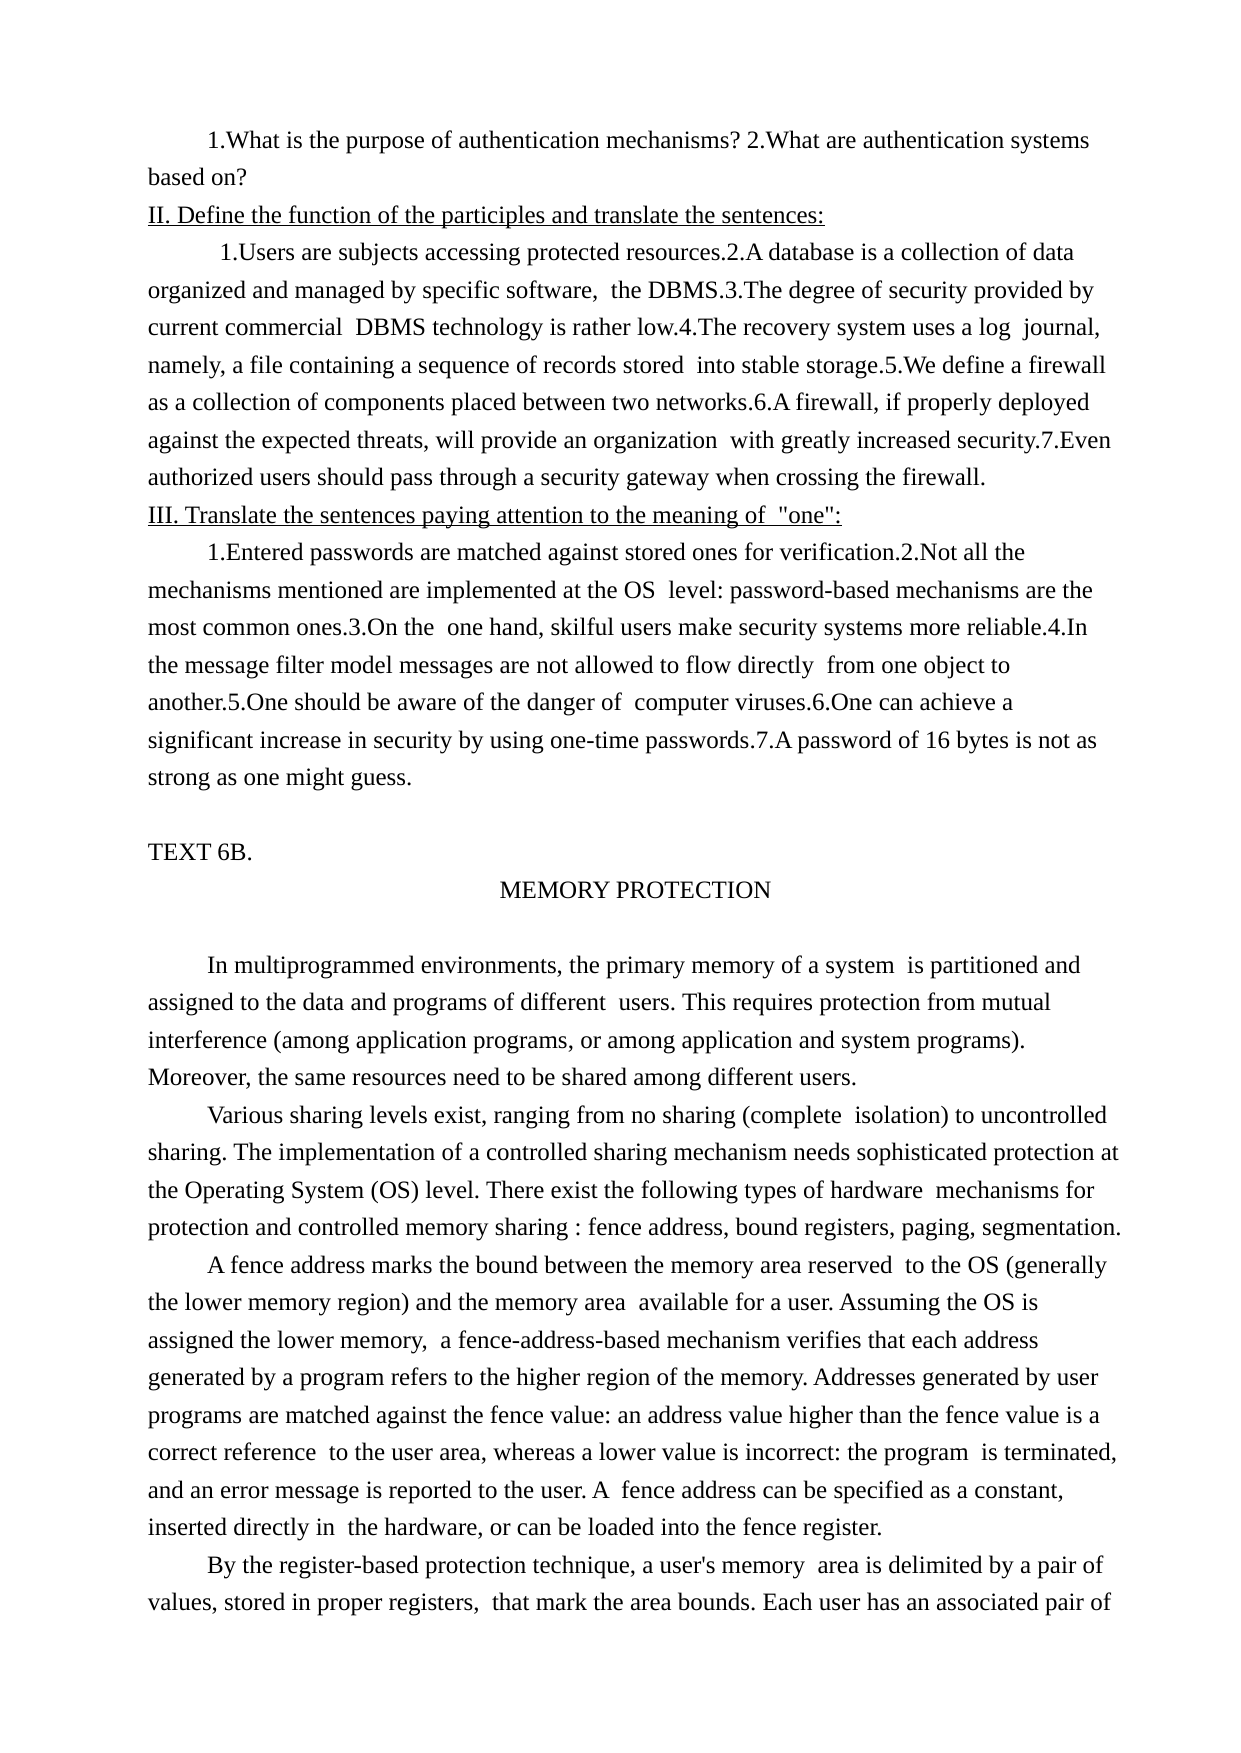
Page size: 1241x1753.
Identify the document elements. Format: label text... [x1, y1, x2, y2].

text 1.What is the purpose of authentication mechanisms? 2.What are authentication systems based on? [148, 118, 1123, 193]
text A fence address marks the bound between the memory area reserved to the OS (generally the lower memory region) and the memory area available for a user. Assuming the OS is assigned the lower memory, a fence-address-based mechanism verifies that each address generated by a program refers to the higher region of the memory. Addresses generated by user programs are matched against the fence value: an address value higher than the fence value is a correct reference to the user area, whereas a lower value is incorrect: the program is terminated, and an error message is reported to the user. A fence address can be specified as a constant, inserted directly in the hardware, or can be loaded into the fence register. [148, 1243, 1123, 1543]
text Various sharing levels exist, ranging from no sharing (complete isolation) to uncontrolled sharing. The implementation of a controlled sharing mechanism needs sophisticated protection at the Operating System (OS) level. There exist the following types of hardware mechanisms for protection and controlled memory sharing : fence address, bound registers, paging, segmentation. [148, 1093, 1123, 1243]
text 1.Entered passwords are matched against stored ones for verification.2.Not all the mechanisms mentioned are implemented at the OS level: password-based mechanisms are the most common ones.3.On the one hand, skilful users make security systems more reliable.4.In the message filter model messages are not allowed to flow directly from one object to another.5.One should be aware of the danger of computer viruses.6.One can achieve a significant increase in security by using one-time passwords.7.A password of 16 bytes is not as strong as one might guess. [148, 531, 1123, 793]
text TEXT 6B. [148, 831, 1123, 868]
text 1.Users are subjects accessing protected resources.2.A database is a collection of data organized and managed by specific software, the DBMS.3.The degree of security provided by current commercial DBMS technology is rather low.4.The recovery system uses a log journal, namely, a file containing a sequence of records stored into stable storage.5.We define a firewall as a collection of components placed between two networks.6.A firewall, if properly deployed against the expected threats, will provide an organization with greatly increased security.7.Even authorized users should pass through a security gateway when crossing the firewall. [148, 231, 1123, 493]
text III. Translate the sentences paying attention to the meaning of "one": [148, 493, 1123, 531]
text In multiprogrammed environments, the primary memory of a system is partitioned and assigned to the data and programs of different users. This requires protection from mutual interference (among application programs, or among application and system programs). Moreover, the same resources need to be shared among different users. [148, 943, 1123, 1093]
text MEMORY PROTECTION [148, 868, 1123, 906]
text II. Define the function of the participles and translate the sentences: [148, 193, 1123, 231]
text By the register-based protection technique, a user's memory area is delimited by a pair of values, stored in proper registers, that mark the area bounds. Each user has an associated pair of [148, 1543, 1123, 1618]
